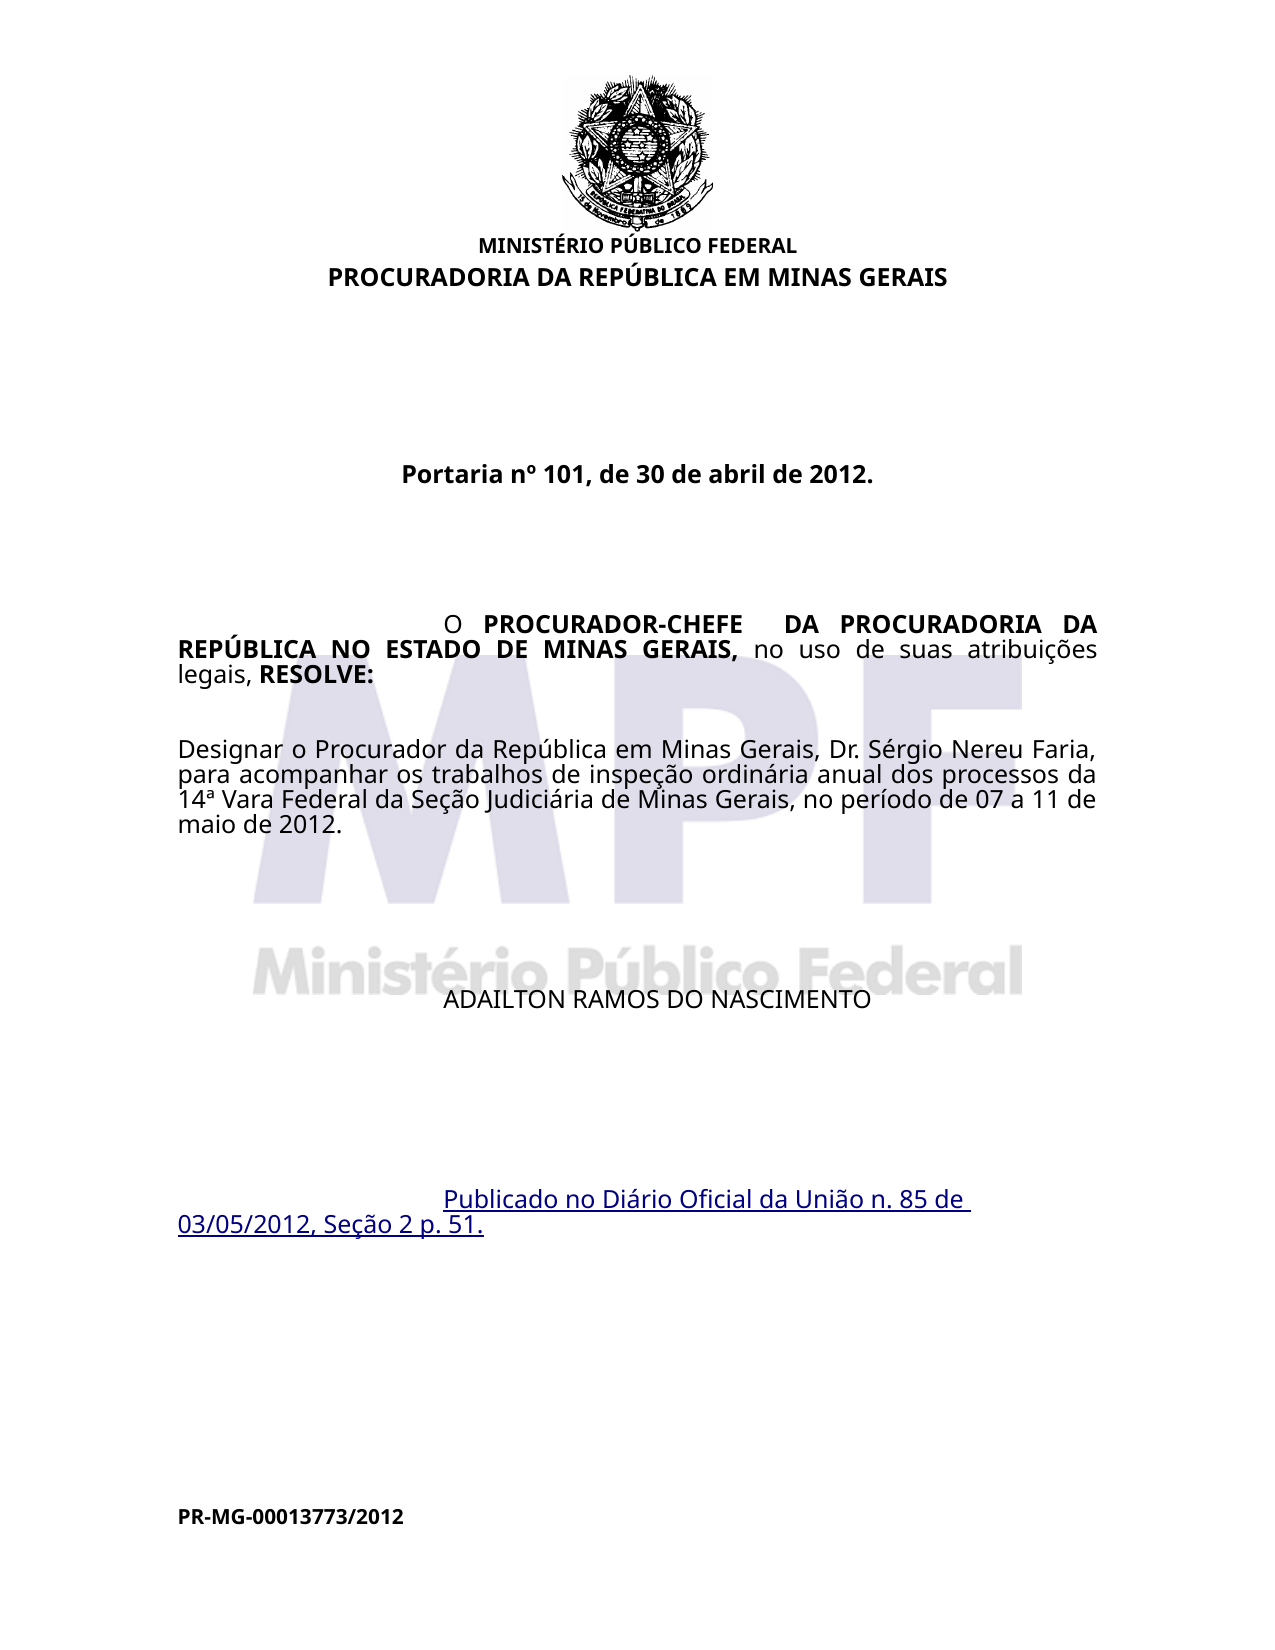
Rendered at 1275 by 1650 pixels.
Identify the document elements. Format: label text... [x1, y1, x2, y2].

text ADAILTON RAMOS DO NASCIMENTO [177, 988, 1098, 1013]
text Publicado no Diário Oficial da União n. 85 de 03/05/2012, Seção 2 p. 51. [177, 1188, 1098, 1238]
picture [561, 75, 714, 232]
text Portaria nº 101, de 30 de abril de 2012. [177, 463, 1098, 488]
text O PROCURADOR-CHEFE DA PROCURADORIA DA REPÚBLICA NO ESTADO DE MINAS GERAIS, no uso de suas atribuições legais, RESOLVE: [177, 613, 1098, 688]
picture [253, 838, 1022, 988]
text Designar o Procurador da República em Minas Gerais, Dr. Sérgio Nereu Faria, para acompanhar os trabalhos de inspeção ordinária anual dos processos da 14ª Vara Federal da Seção Judiciária de Minas Gerais, no período de 07 a 11 de maio de 2012. [177, 738, 1098, 838]
picture [253, 688, 1022, 738]
